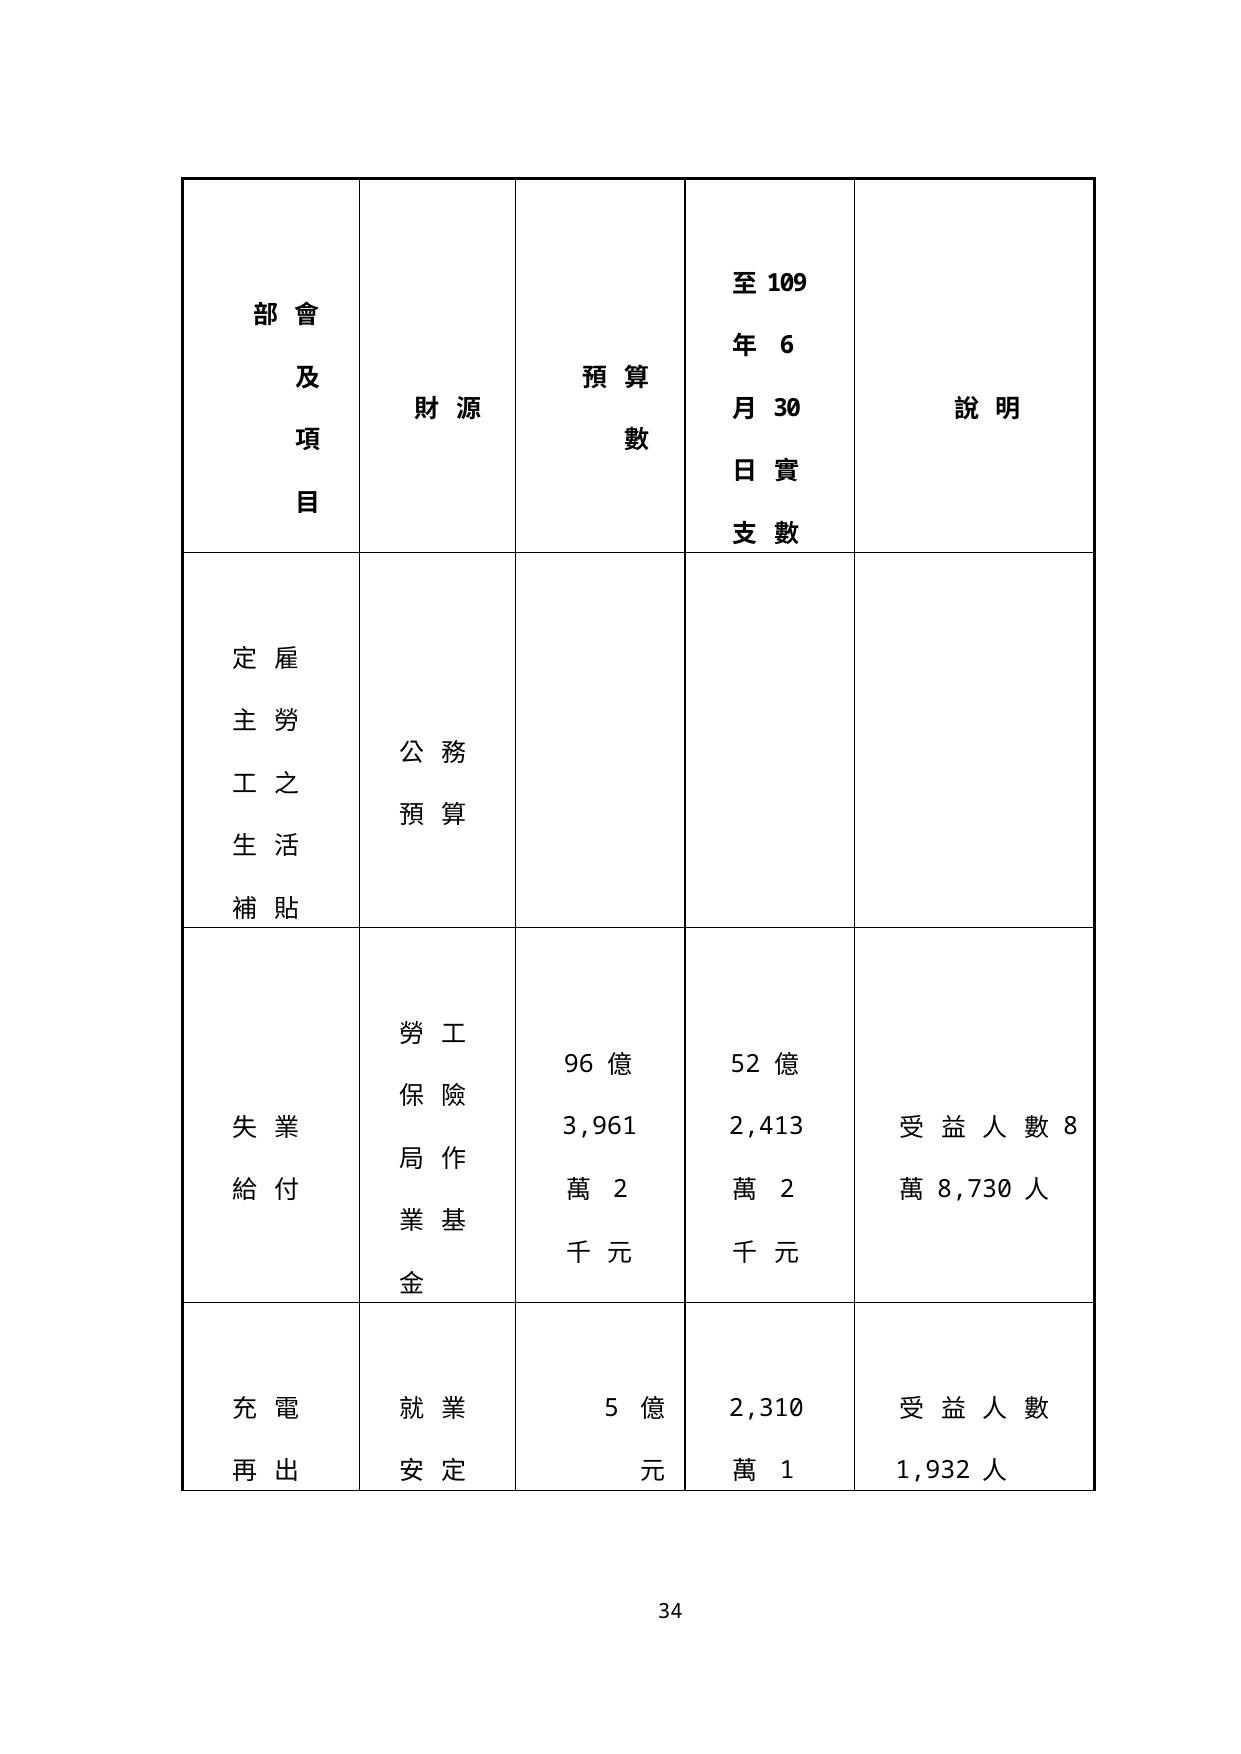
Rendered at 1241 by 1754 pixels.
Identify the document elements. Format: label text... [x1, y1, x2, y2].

table_cell 受益人數8萬8,730人 [855, 928, 1093, 1302]
table_header 部會及項目 [184, 180, 359, 552]
table_cell 失業給付 [184, 928, 359, 1302]
table_cell 96億3,961萬2千元 [516, 928, 684, 1302]
table_header 預算數 [516, 180, 684, 552]
table_cell 定雇主勞工之生活補貼 [184, 553, 359, 927]
table_cell 2,310萬1 [686, 1303, 854, 1490]
table_cell 充電再出 [184, 1303, 359, 1490]
table_cell 52億2,413萬2千元 [686, 928, 854, 1302]
table_cell 受益人數1,932人 [855, 1303, 1093, 1490]
table_header 財源 [360, 180, 515, 552]
table_cell 公務預算 [360, 553, 515, 927]
table_cell 5億元 [516, 1303, 684, 1490]
table_header 至109年6月30日實支數 [686, 180, 854, 552]
table_cell [516, 553, 684, 927]
table_cell 就業安定 [360, 1303, 515, 1490]
table_cell 勞工保險局作業基金 [360, 928, 515, 1302]
table_header 說明 [855, 180, 1093, 552]
table_cell [686, 553, 854, 927]
table_cell [855, 553, 1093, 927]
